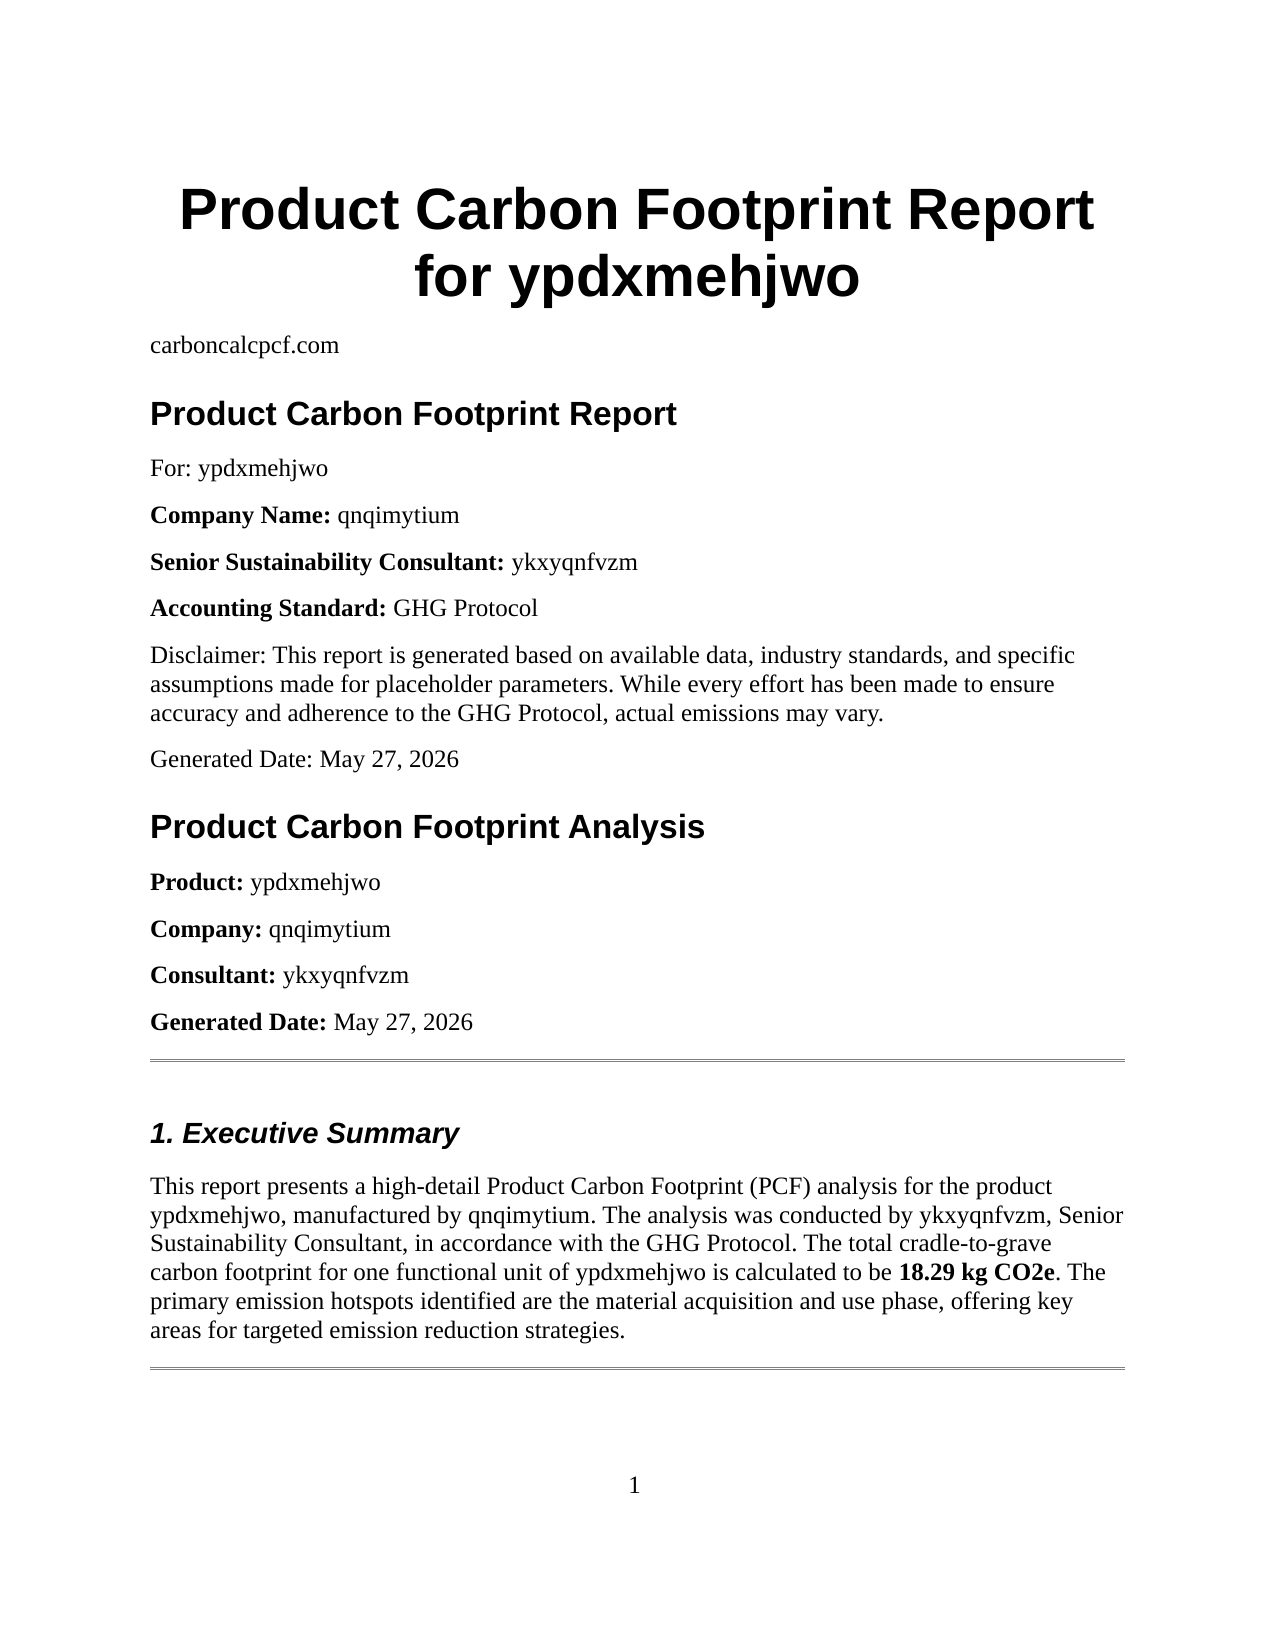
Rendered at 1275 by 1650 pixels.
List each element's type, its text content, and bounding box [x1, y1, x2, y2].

text carboncalcpcf.com [150, 331, 1125, 359]
text Disclaimer: This report is generated based on available data, industry standards, and specific assumptions made for placeholder parameters. While every effort has been made to ensure accuracy and adherence to the GHG Protocol, actual emissions may vary. [150, 640, 1125, 726]
title Product Carbon Footprint Report for ypdxmehjwo [150, 175, 1125, 309]
text Product: ypdxmehjwo [150, 867, 1125, 896]
text Company Name: qnqimytium [150, 500, 1125, 529]
text Generated Date: May 27, 2026 [150, 744, 1125, 773]
text Accounting Standard: GHG Protocol [150, 593, 1125, 622]
text Company: qnqimytium [150, 914, 1125, 942]
text This report presents a high-detail Product Carbon Footprint (PCF) analysis for the product ypdxmehjwo, manufactured by qnqimytium. The analysis was conducted by ykxyqnfvzm, Senior Sustainability Consultant, in accordance with the GHG Protocol. The total cradle-to-grave carbon footprint for one functional unit of ypdxmehjwo is calculated to be 18.29 kg CO2e. The primary emission hotspots identified are the material acquisition and use phase, offering key areas for targeted emission reduction strategies. [150, 1171, 1125, 1343]
text Consultant: ykxyqnfvzm [150, 960, 1125, 989]
subtitle Product Carbon Footprint Report [150, 393, 1125, 432]
text Senior Sustainability Consultant: ykxyqnfvzm [150, 547, 1125, 576]
text Generated Date: May 27, 2026 [150, 1007, 1125, 1036]
subtitle 1. Executive Summary [150, 1116, 1125, 1149]
subtitle Product Carbon Footprint Analysis [150, 807, 1125, 846]
text For: ypdxmehjwo [150, 453, 1125, 482]
